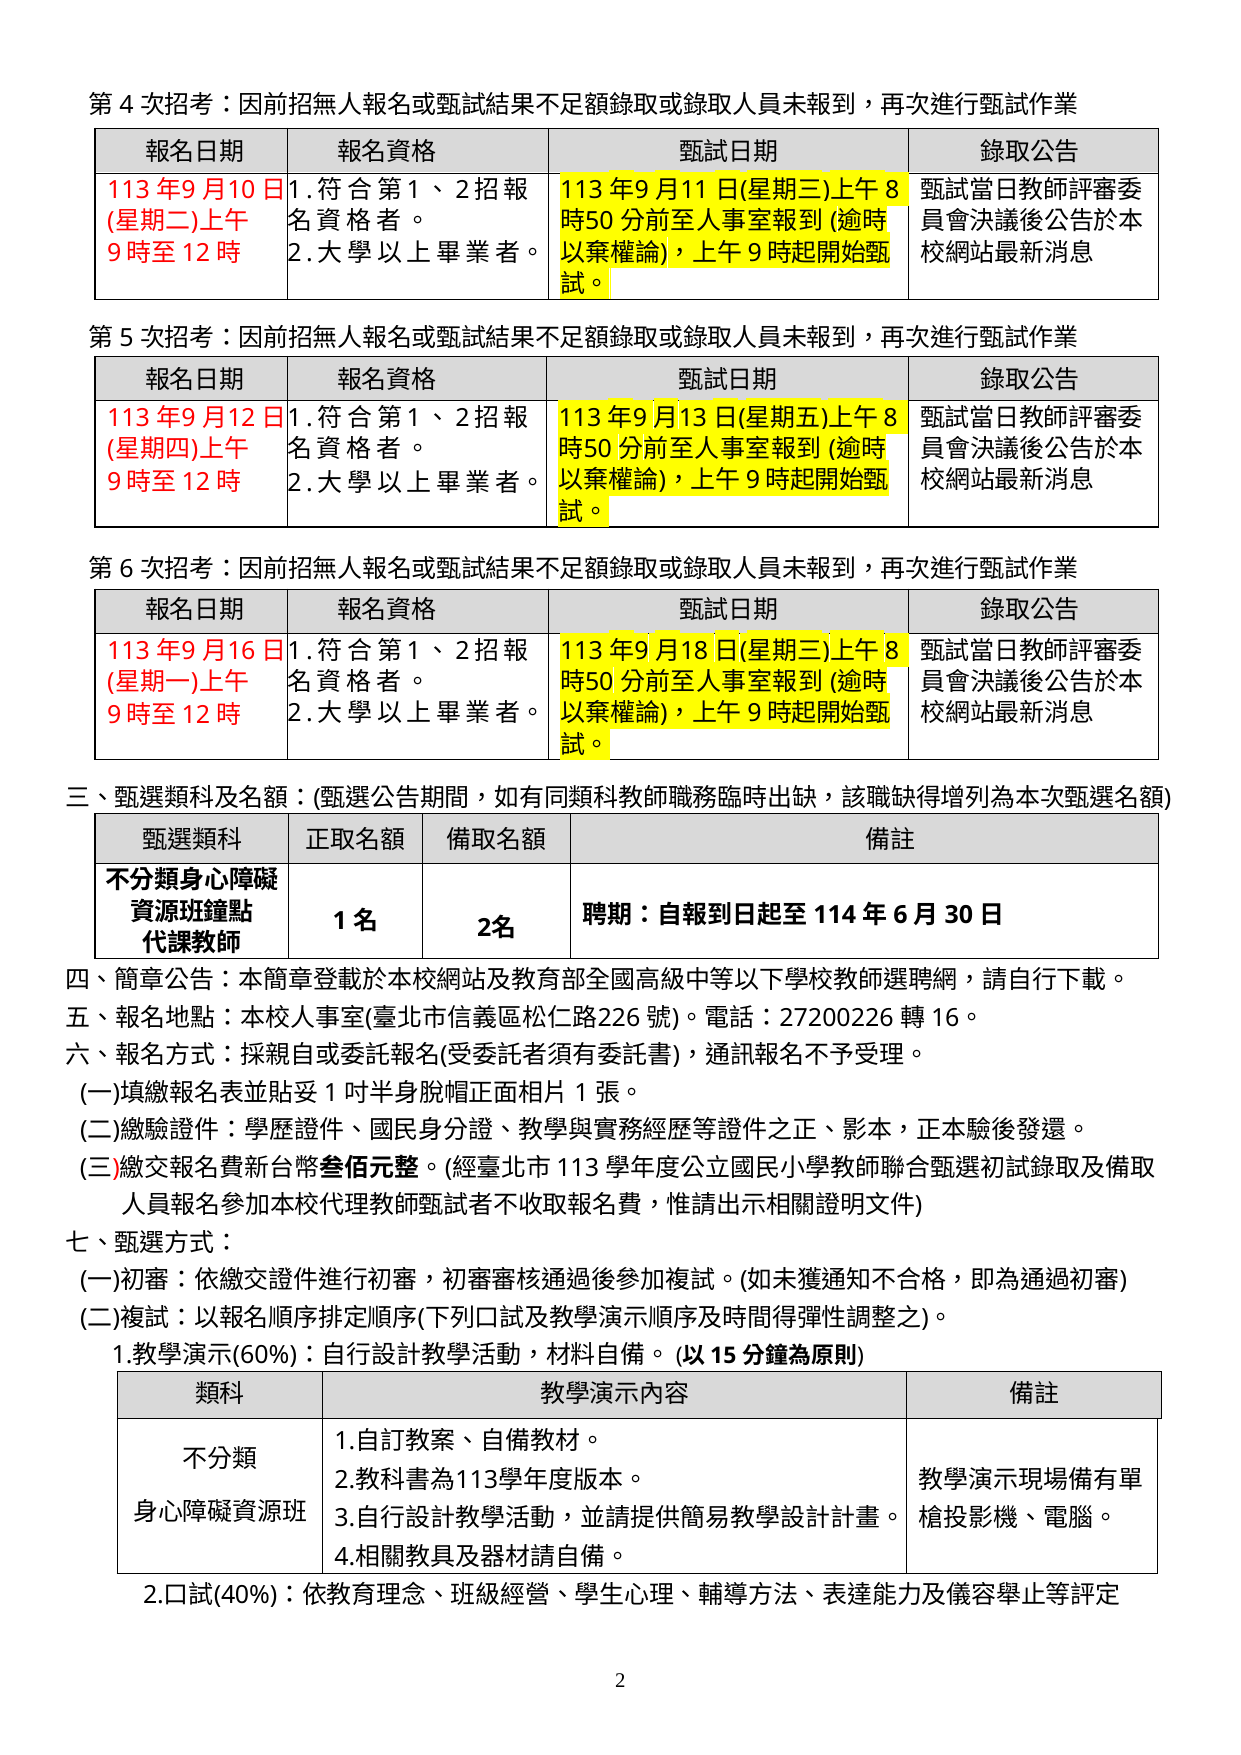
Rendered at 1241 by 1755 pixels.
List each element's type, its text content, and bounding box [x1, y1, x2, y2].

table_cell 聘期：自報到日起至 114 年 6 月 30 日 [571, 864, 1158, 957]
table_cell 1.符合第1、2招報名資格者。 2.大學以上畢業者。 [288, 634, 548, 759]
table_header 備註 [907, 1372, 1161, 1418]
table_cell 1.符合第1、2招報名資格者。 2.大學以上畢業者。 [288, 401, 546, 526]
table_cell 不分類身心障礙資源班鐘點 代課教師 [96, 864, 288, 957]
text (一)填繳報名表並貼妥 1 吋半身脫帽正面相片 1 張。 [80, 1071, 1197, 1108]
table_header 錄取公告 [909, 357, 1158, 400]
table_header 備取名額 [423, 814, 570, 863]
table_header 正取名額 [289, 814, 422, 863]
table_cell 1.符合第1、2招報名資格者。 2.大學以上畢業者。 [288, 174, 548, 298]
table_header 教學演示內容 [323, 1372, 906, 1418]
table_header 錄取公告 [909, 590, 1158, 633]
table_header 報名日期 [96, 129, 287, 172]
text 七、甄選方式： [65, 1221, 1197, 1258]
text (二)繳驗證件：學歷證件、國民身分證、教學與實務經歷等證件之正、影本，正本驗後發還。 [80, 1108, 1197, 1146]
table_cell 不分類 身心障礙資源班 [118, 1419, 322, 1573]
text 2.口試(40%)：依教育理念、班級經營、學生心理、輔導方法、表達能力及儀容舉止等評定 [143, 1574, 1126, 1611]
text 三、甄選類科及名額：(甄選公告期間，如有同類科教師職務臨時出缺，該職缺得增列為本次甄選名額) [65, 777, 1197, 813]
table_cell 113 年9 月12 日 (星期四)上午 9 時至 12 時 [96, 401, 287, 526]
table_cell 1 名 [289, 864, 422, 957]
table_header 甄試日期 [549, 590, 908, 633]
table_header 備註 [571, 814, 1158, 863]
text (三)繳交報名費新台幣叁佰元整。(經臺北市 113 學年度公立國民小學教師聯合甄選初試錄取及備取人員報名參加本校代理教師甄試者不收取報名費，惟請出示相關證明文件) [79, 1146, 1168, 1221]
table_header 甄選類科 [96, 814, 288, 863]
text (一)初審：依繳交證件進行初審，初審審核通過後參加複試。(如未獲通知不合格，即為通過初審) (二)複試：以報名順序排定順序(下列口試及教學演示順序及時間得彈性調整之)。 [80, 1258, 1155, 1333]
text 四、簡章公告：本簡章登載於本校網站及教育部全國高級中等以下學校教師選聘網，請自行下載。五、報名地點：本校人事室(臺北市信義區松仁路226 號)。電話：27200226 轉 16。 [65, 958, 1141, 1033]
table_cell 甄試當日教師評審委員會決議後公告於本校網站最新消息 [909, 401, 1158, 526]
table_cell 113 年9 月18 日(星期三)上午 8 時50 分前至人事室報到 (逾時以棄權論)，上午 9 時起開始甄試。 [549, 634, 908, 759]
table_header 報名資格 [288, 357, 546, 400]
text 第 6 次招考：因前招無人報名或甄試結果不足額錄取或錄取人員未報到，再次進行甄試作業 [88, 548, 1197, 584]
table_cell 113 年9 月10 日 (星期二)上午 9 時至 12 時 [96, 174, 287, 298]
text 第 4 次招考：因前招無人報名或甄試結果不足額錄取或錄取人員未報到，再次進行甄試作業 [88, 81, 1197, 122]
table_header 報名日期 [96, 590, 287, 633]
text 1.教學演示(60%)：自行設計教學活動，材料自備。 (以 15 分鐘為原則) [111, 1333, 1197, 1371]
table_header 報名日期 [96, 357, 287, 400]
table_cell [1158, 1419, 1162, 1573]
table_cell 2名 [423, 864, 570, 957]
table_header 類科 [118, 1372, 322, 1418]
table_header 錄取公告 [909, 129, 1158, 172]
table_cell 教學演示現場備有單槍投影機、電腦。 [907, 1419, 1157, 1573]
table_cell 甄試當日教師評審委員會決議後公告於本校網站最新消息 [909, 634, 1158, 759]
table_cell 113 年9 月13 日(星期五)上午 8 時50 分前至人事室報到 (逾時以棄權論)，上午 9 時起開始甄試。 [547, 401, 908, 526]
text 第 5 次招考：因前招無人報名或甄試結果不足額錄取或錄取人員未報到，再次進行甄試作業 [88, 318, 1197, 354]
table_cell 1.自訂教案、自備教材。 2.教科書為113學年度版本。 3.自行設計教學活動，並請提供簡易教學設計計畫。 4.相關教具及器材請自備。 [323, 1419, 906, 1573]
table_cell 113 年9 月16 日 (星期一)上午 9 時至 12 時 [96, 634, 287, 759]
table_cell 甄試當日教師評審委員會決議後公告於本校網站最新消息 [909, 174, 1158, 298]
table_header 甄試日期 [547, 357, 908, 400]
table_header 甄試日期 [549, 129, 908, 172]
table_cell 113 年9 月11 日(星期三)上午 8 時50 分前至人事室報到 (逾時以棄權論)，上午 9 時起開始甄試。 [549, 174, 908, 298]
table_header 報名資格 [288, 590, 548, 633]
table_header 報名資格 [288, 129, 548, 172]
text 六、報名方式：採親自或委託報名(受委託者須有委託書)，通訊報名不予受理。 [65, 1033, 1197, 1071]
